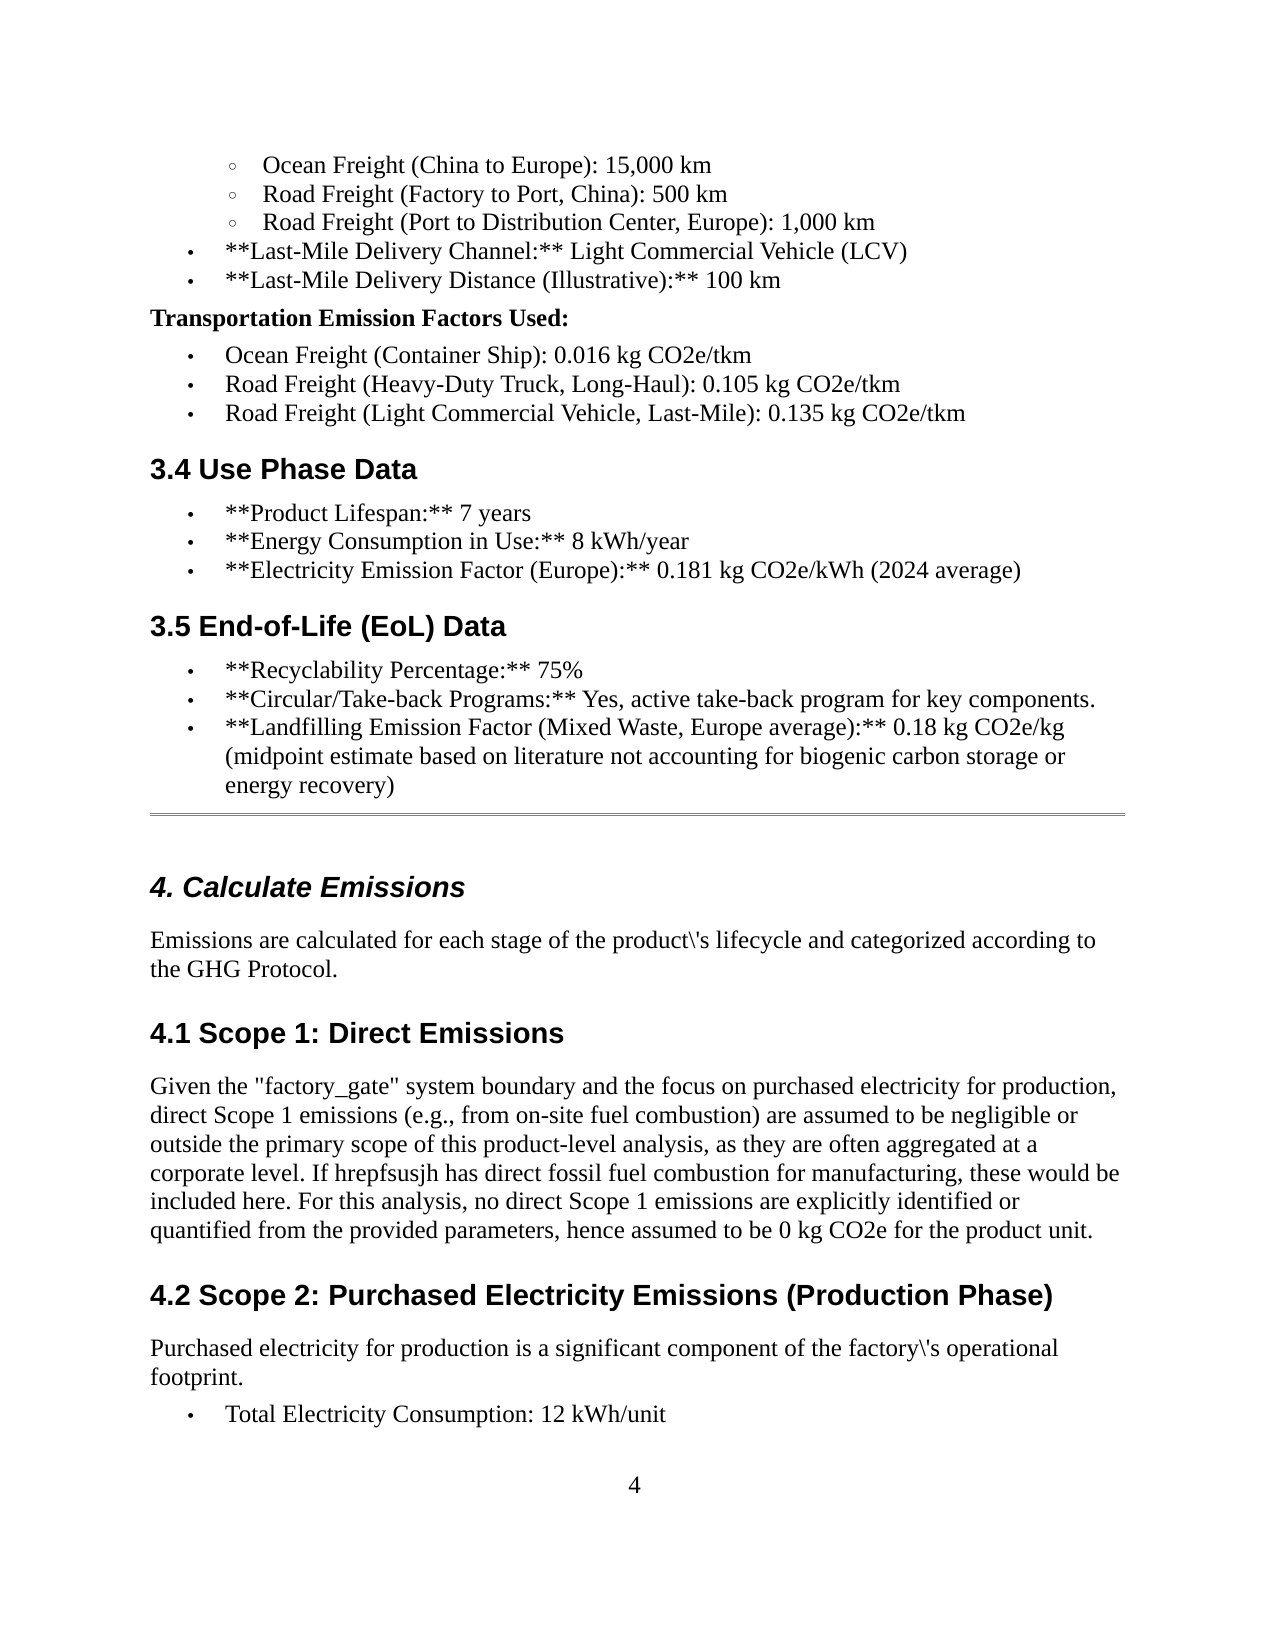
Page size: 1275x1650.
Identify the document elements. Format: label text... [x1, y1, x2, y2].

list **Electricity Emission Factor (Europe):** 0.181 kg CO2e/kWh (2024 average) [187, 555, 1125, 584]
subtitle 3.5 End-of-Life (EoL) Data [150, 609, 1125, 642]
subtitle 3.4 Use Phase Data [150, 452, 1125, 485]
text Purchased electricity for production is a significant component of the factory\'s operational footprint. [150, 1333, 1125, 1390]
list Road Freight (Port to Distribution Center, Europe): 1,000 km [225, 207, 1125, 236]
list **Product Lifespan:** 7 years [187, 498, 1125, 526]
subtitle 4.2 Scope 2: Purchased Electricity Emissions (Production Phase) [150, 1278, 1125, 1311]
list Ocean Freight (Container Ship): 0.016 kg CO2e/tkm [187, 340, 1125, 369]
text Given the "factory_gate" system boundary and the focus on purchased electricity for production, direct Scope 1 emissions (e.g., from on-site fuel combustion) are assumed to be negligible or outside the primary scope of this product-level analysis, as they are often aggregated at a corporate level. If hrepfsusjh has direct fossil fuel combustion for manufacturing, these would be included here. For this analysis, no direct Scope 1 emissions are explicitly identified or quantified from the provided parameters, hence assumed to be 0 kg CO2e for the product unit. [150, 1071, 1125, 1244]
list Ocean Freight (China to Europe): 15,000 km [225, 150, 1125, 179]
list Road Freight (Heavy-Duty Truck, Long-Haul): 0.105 kg CO2e/tkm [187, 369, 1125, 398]
list Road Freight (Factory to Port, China): 500 km [225, 179, 1125, 207]
list **Last-Mile Delivery Channel:** Light Commercial Vehicle (LCV) [187, 236, 1125, 265]
list **Landfilling Emission Factor (Mixed Waste, Europe average):** 0.18 kg CO2e/kg (midpoint estimate based on literature not accounting for biogenic carbon storage or energy recovery) [187, 712, 1125, 799]
list Total Electricity Consumption: 12 kWh/unit [187, 1399, 1125, 1428]
subtitle 4. Calculate Emissions [150, 870, 1125, 903]
list Road Freight (Light Commercial Vehicle, Last-Mile): 0.135 kg CO2e/tkm [187, 398, 1125, 427]
text Emissions are calculated for each stage of the product\'s lifecycle and categorized according to the GHG Protocol. [150, 925, 1125, 982]
list **Recyclability Percentage:** 75% [187, 655, 1125, 684]
subtitle 4.1 Scope 1: Direct Emissions [150, 1016, 1125, 1050]
list **Energy Consumption in Use:** 8 kWh/year [187, 526, 1125, 555]
list **Last-Mile Delivery Distance (Illustrative):** 100 km [187, 265, 1125, 294]
text Transportation Emission Factors Used: [150, 303, 1125, 331]
list **Circular/Take-back Programs:** Yes, active take-back program for key components. [187, 684, 1125, 712]
